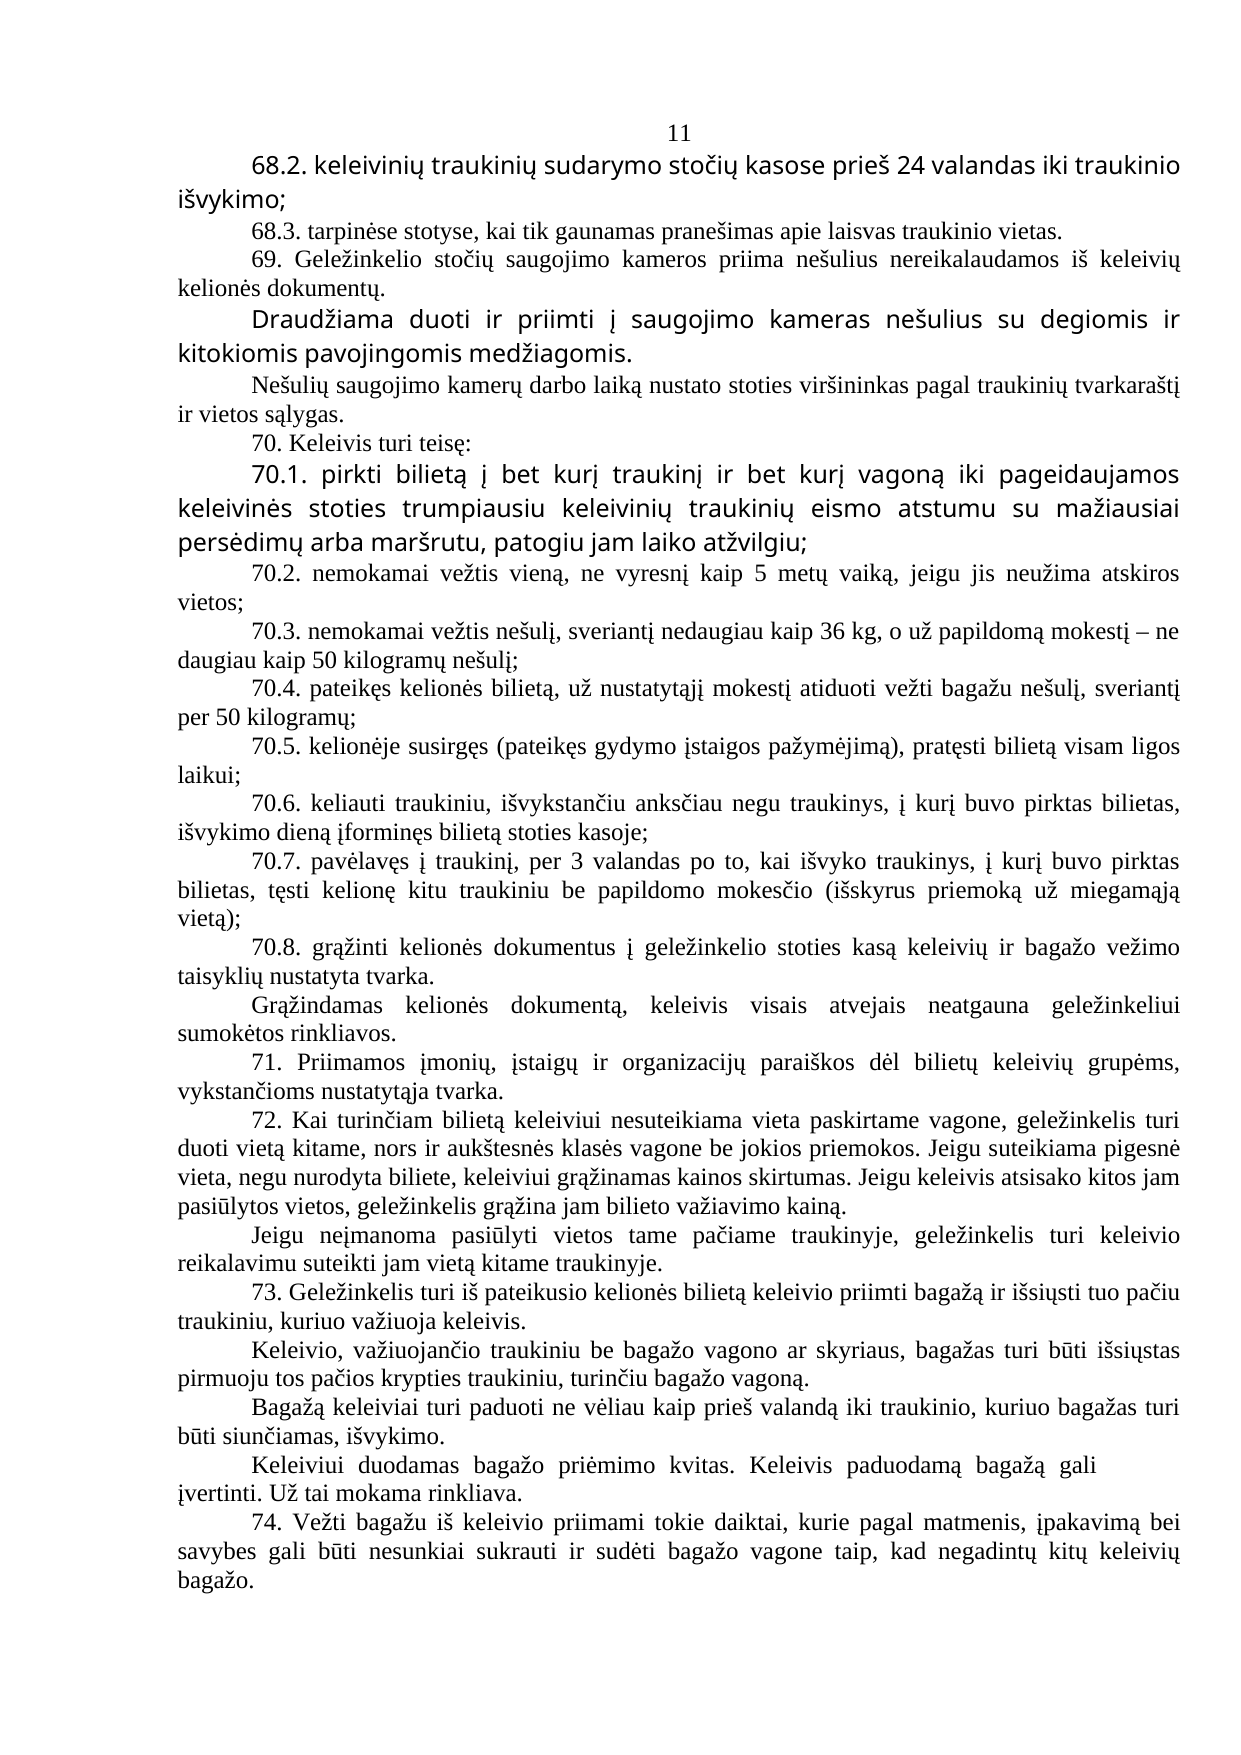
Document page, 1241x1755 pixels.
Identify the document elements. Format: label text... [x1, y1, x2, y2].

text 70.8. grąžinti kelionės dokumentus į geležinkelio stoties kasą keleivių ir bagažo vežimo taisyklių nustatyta tvarka. [177, 932, 1181, 990]
text Draudžiama duoti ir priimti į saugojimo kameras nešulius su degiomis ir kitokiomis pavojingomis medžiagomis. [177, 302, 1181, 370]
text Keleivio, važiuojančio traukiniu be bagažo vagono ar skyriaus, bagažas turi būti išsiųstas pirmuoju tos pačios krypties traukiniu, turinčiu bagažo vagoną. [177, 1335, 1181, 1392]
text Jeigu neįmanoma pasiūlyti vietos tame pačiame traukinyje, geležinkelis turi keleivio reikalavimu suteikti jam vietą kitame traukinyje. [177, 1220, 1181, 1277]
text 72. Kai turinčiam bilietą keleiviui nesuteikiama vieta paskirtame vagone, geležinkelis turi duoti vietą kitame, nors ir aukštesnės klasės vagone be jokios priemokos. Jeigu suteikiama pigesnė vieta, negu nurodyta biliete, keleiviui grąžinamas kainos skirtumas. Jeigu keleivis atsisako kitos jam pasiūlytos vietos, geležinkelis grąžina jam bilieto važiavimo kainą. [177, 1105, 1181, 1220]
text Bagažą keleiviai turi paduoti ne vėliau kaip prieš valandą iki traukinio, kuriuo bagažas turi būti siunčiamas, išvykimo. [177, 1392, 1181, 1450]
text 70.4. pateikęs kelionės bilietą, už nustatytąjį mokestį atiduoti vežti bagažu nešulį, sveriantį per 50 kilogramų; [177, 673, 1181, 731]
text 70. Keleivis turi teisę: [177, 428, 1181, 456]
text 71. Priimamos įmonių, įstaigų ir organizacijų paraiškos dėl bilietų keleivių grupėms, vykstančioms nustatytąja tvarka. [177, 1047, 1181, 1105]
text 70.5. kelionėje susirgęs (pateikęs gydymo įstaigos pažymėjimą), pratęsti bilietą visam ligos laikui; [177, 731, 1181, 788]
text Nešulių saugojimo kamerų darbo laiką nustato stoties viršininkas pagal traukinių tvarkaraštį ir vietos sąlygas. [177, 370, 1181, 428]
text Keleiviui duodamas bagažo priėmimo kvitas. Keleivis paduodamą bagažą gali įvertinti. Už tai mokama rinkliava. [177, 1450, 1098, 1507]
text 70.6. keliauti traukiniu, išvykstančiu anksčiau negu traukinys, į kurį buvo pirktas bilietas, išvykimo dieną įforminęs bilietą stoties kasoje; [177, 788, 1181, 846]
text Grąžindamas kelionės dokumentą, keleivis visais atvejais neatgauna geležinkeliui sumokėtos rinkliavos. [177, 990, 1181, 1047]
text 74. Vežti bagažu iš keleivio priimami tokie daiktai, kurie pagal matmenis, įpakavimą bei savybes gali būti nesunkiai sukrauti ir sudėti bagažo vagone taip, kad negadintų kitų keleivių bagažo. [177, 1507, 1181, 1593]
text 69. Geležinkelio stočių saugojimo kameros priima nešulius nereikalaudamos iš keleivių kelionės dokumentų. [177, 244, 1181, 302]
text 70.3. nemokamai vežtis nešulį, sveriantį nedaugiau kaip 36 kg, o už papildomą mokestį – ne daugiau kaip 50 kilogramų nešulį; [177, 616, 1181, 673]
text 70.7. pavėlavęs į traukinį, per 3 valandas po to, kai išvyko traukinys, į kurį buvo pirktas bilietas, tęsti kelionę kitu traukiniu be papildomo mokesčio (išskyrus priemoką už miegamąją vietą); [177, 846, 1181, 932]
text 73. Geležinkelis turi iš pateikusio kelionės bilietą keleivio priimti bagažą ir išsiųsti tuo pačiu traukiniu, kuriuo važiuoja keleivis. [177, 1277, 1181, 1335]
text 68.2. keleivinių traukinių sudarymo stočių kasose prieš 24 valandas iki traukinio išvykimo; [177, 148, 1181, 216]
text 68.3. tarpinėse stotyse, kai tik gaunamas pranešimas apie laisvas traukinio vietas. [177, 216, 1181, 244]
text 70.2. nemokamai vežtis vieną, ne vyresnį kaip 5 metų vaiką, jeigu jis neužima atskiros vietos; [177, 558, 1181, 616]
text 70.1. pirkti bilietą į bet kurį traukinį ir bet kurį vagoną iki pageidaujamos keleivinės stoties trumpiausiu keleivinių traukinių eismo atstumu su mažiausiai persėdimų arba maršrutu, patogiu jam laiko atžvilgiu; [177, 456, 1181, 558]
